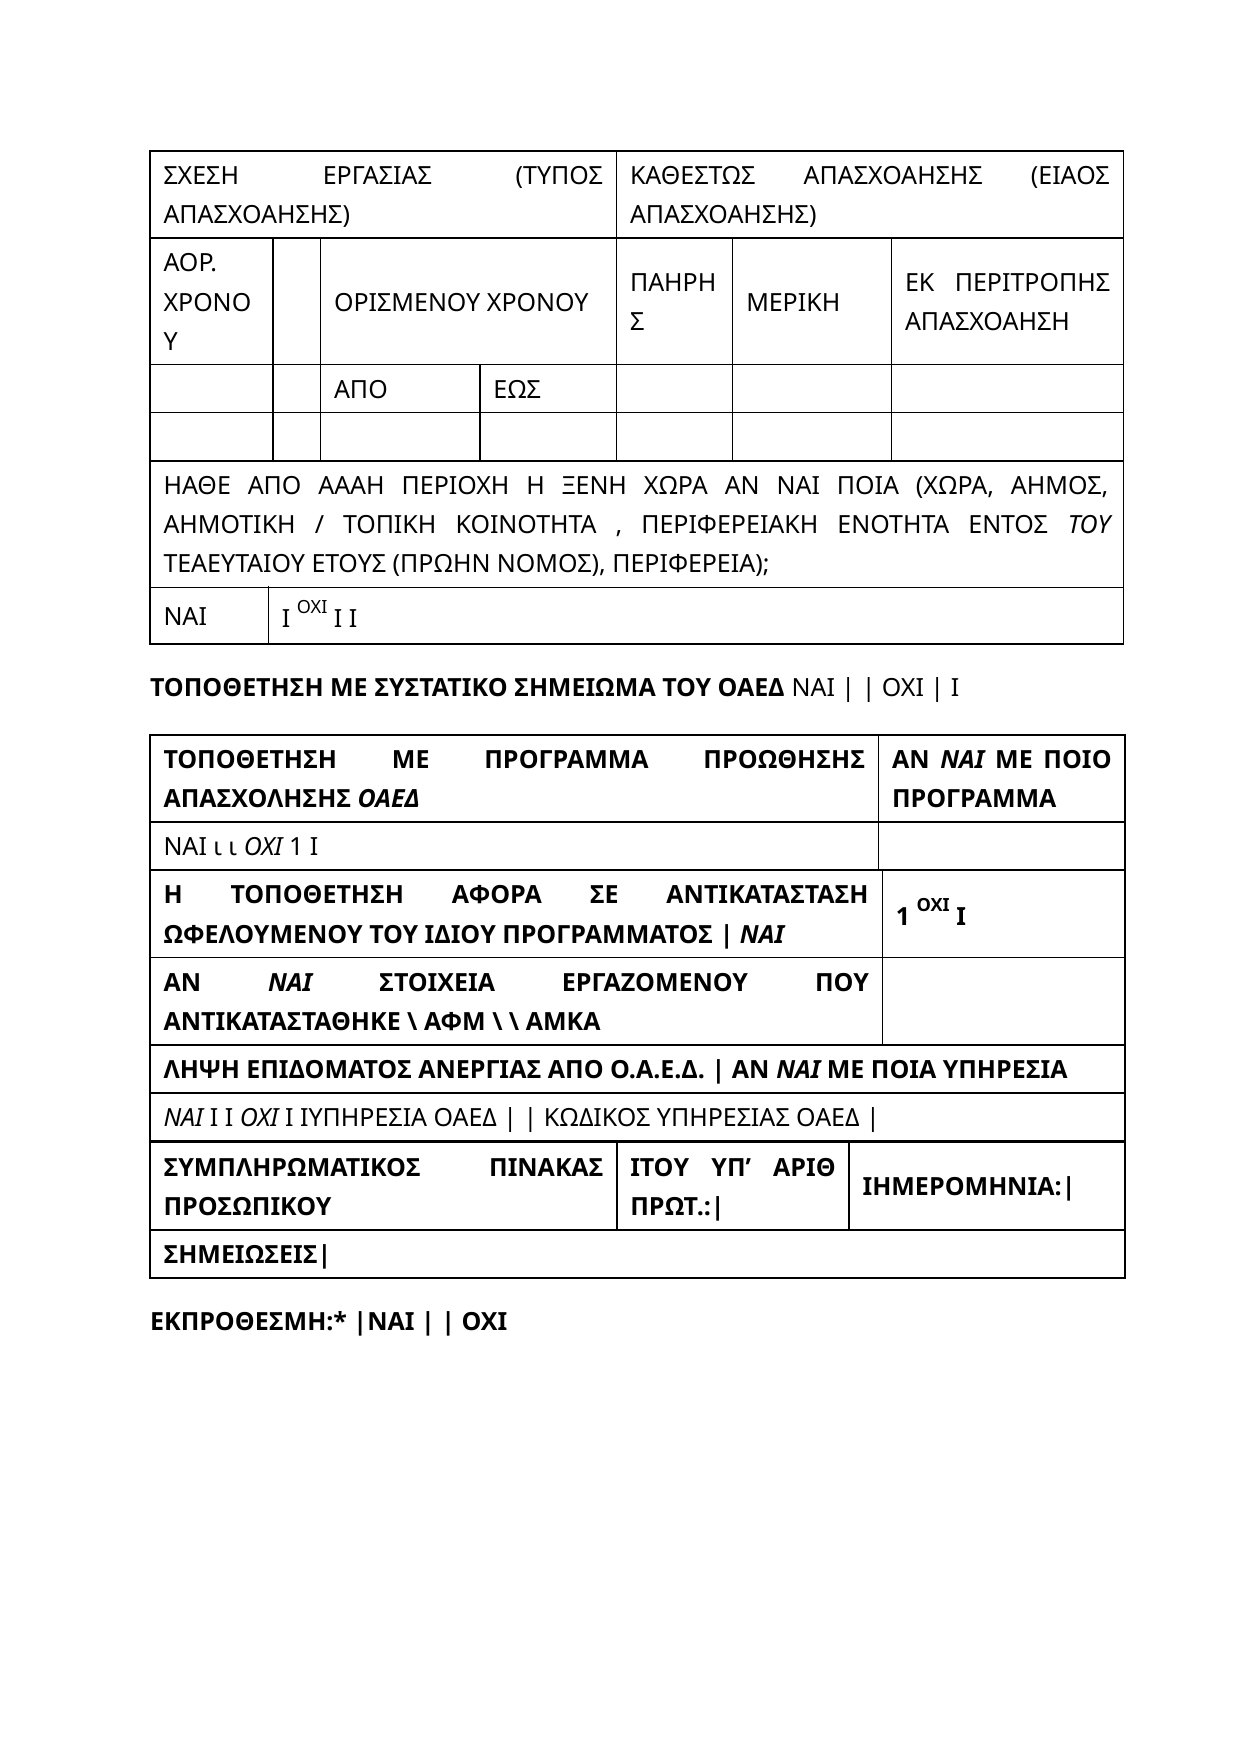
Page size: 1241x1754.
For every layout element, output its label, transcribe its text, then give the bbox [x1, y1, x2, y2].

table_cell [481, 413, 616, 460]
table_cell [321, 413, 479, 460]
table_cell ΣΧΕΣΗ ΕΡΓΑΣΙΑΣ (ΤΥΠΟΣ ΑΠΑΣΧΟΑΗΣΗΣ) [151, 152, 616, 237]
table_cell ΟΡΙΣΜΕΝΟΥ ΧΡΟΝΟΥ [321, 239, 616, 364]
table_cell [151, 413, 272, 460]
table_cell [879, 823, 1124, 869]
table_cell ΑΠΟ [321, 365, 479, 412]
text ΤΟΠΟΘΕΤΗΣΗ ME ΣΥΣΤΑΤΙΚΟ ΣΗΜΕΙΩΜΑ ΤΟΥ ΟΑΕΔ ΝΑΙ | | ΟΧΙ | I [150, 670, 1090, 704]
text ΕΚΠΡΟΘΕΣΜΗ:* |ΝΑΙ | | ΟΧΙ [150, 1304, 1090, 1338]
table_cell [733, 413, 891, 460]
table_cell ΚΑΘΕΣΤΩΣ ΑΠΑΣΧΟΑΗΣΗΣ (ΕΙΑΟΣ ΑΠΑΣΧΟΑΗΣΗΣ) [617, 152, 1123, 237]
table_cell ΑΟΡ. ΧΡΟΝΟΥ [151, 239, 272, 364]
table_cell ΛΗΨΗ ΕΠΙΔΟΜΑΤΟΣ ΑΝΕΡΓΙΑΣ ΑΠΟ Ο.Α.Ε.Δ. | ΑΝ ΝΑΙ ΜΕ ΠΟΙΑ ΥΠΗΡΕΣΙΑ [151, 1046, 1124, 1092]
table_cell ΣΗΜΕΙΩΣΕΙΣ| [151, 1231, 1124, 1277]
table_cell Η ΤΟΠΟΘΕΤΗΣΗ ΑΦΟΡΑ ΣΕ ΑΝΤΙΚΑΤΑΣΤΑΣΗ ΩΦΕΛΟΥΜΕΝΟΥ ΤΟΥ ΙΔΙΟΥ ΠΡΟΓΡΑΜΜΑΤΟΣ | ΝΑΙ [151, 871, 882, 957]
table_cell [151, 365, 272, 412]
table_header ΤΟΠΟΘΕΤΗΣΗ ΜΕ ΠΡΟΓΡΑΜΜΑ ΠΡΟΩΘΗΣΗΣ ΑΠΑΣΧΟΛΗΣΗΣ ΟΑΕΔ [151, 736, 878, 821]
table_cell Ι ΟΧΙ Ι Ι [269, 588, 1123, 643]
table_header ΑΝ ΝΑΙ ΜΕ ΠΟΙΟ ΠΡΟΓΡΑΜΜΑ [879, 736, 1124, 821]
table_cell ΝΑΙ [151, 588, 268, 643]
table_cell ΑΝ ΝΑΙ ΣΤΟΙΧΕΙΑ ΕΡΓΑΖΟΜΕΝΟΥ ΠΟΥ ΑΝΤΙΚΑΤΑΣΤΑΘΗΚΕ \ ΑΦΜ \ \ ΑΜΚΑ [151, 958, 882, 1044]
table_cell [274, 365, 320, 412]
table_cell ΗΑΘΕ ΑΠΟ ΑΑΑΗ ΠΕΡΙΟΧΗ Η ΞΕΝΗ ΧΩΡΑ ΑΝ ΝΑΙ ΠΟΙΑ (ΧΩΡΑ, ΑΗΜΟΣ, ΑΗΜΟΤΙΚΗ / ΤΟΠΙΚΗ ΚΟΙΝΟΤΗΤΑ , ΠΕΡΙΦΕΡΕΙΑΚΗ ΕΝΟΤΗΤΑ ΕΝΤΟΣ ΤΟΥ ΤΕΑΕΥΤΑΙΟΥ ΕΤΟΥΣ (ΠΡΩΗΝ ΝΟΜΟΣ), ΠΕΡΙΦΕΡΕΙΑ); [151, 462, 1123, 586]
table_header IΤΟΥ ΥΠ’ ΑΡΙΘ ΠΡΩΤ.:| [618, 1143, 848, 1229]
table_cell [892, 413, 1123, 460]
table_cell ΝΑΙ ι ι ΟΧΙ 1 Ι [151, 823, 878, 869]
table_cell [274, 413, 320, 460]
table_cell [617, 413, 732, 460]
table_cell ΕΚ ΠΕΡΙΤΡΟΠΗΣ ΑΠΑΣΧΟΑΗΣΗ [892, 239, 1123, 364]
table_cell [733, 365, 891, 412]
table_cell 1 ΟΧΙ Ι [883, 871, 1124, 957]
table_header ΣΥΜΠΛΗΡΩΜΑΤΙΚΟΣ ΠΙΝΑΚΑΣ ΠΡΟΣΩΠΙΚΟΥ [151, 1143, 616, 1229]
table_cell [274, 239, 320, 364]
table_cell [892, 365, 1123, 412]
table_cell [617, 365, 732, 412]
table_cell ΝΑΙ Ι I ΟΧΙ Ι ΙΥΠΗΡΕΣΙΑ ΟΑΕΔ | | ΚΩΔΙΚΟΣ ΥΠΗΡΕΣΙΑΣ ΟΑΕΔ | [151, 1094, 1124, 1140]
table_cell ΠΑΗΡΗΣ [617, 239, 732, 364]
table_cell ΕΩΣ [481, 365, 616, 412]
table_cell [883, 958, 1124, 1044]
table_cell ΜΕΡΙΚΗ [733, 239, 891, 364]
table_header IΗΜΕΡΟΜΗΝΙΑ:| [850, 1143, 1124, 1229]
